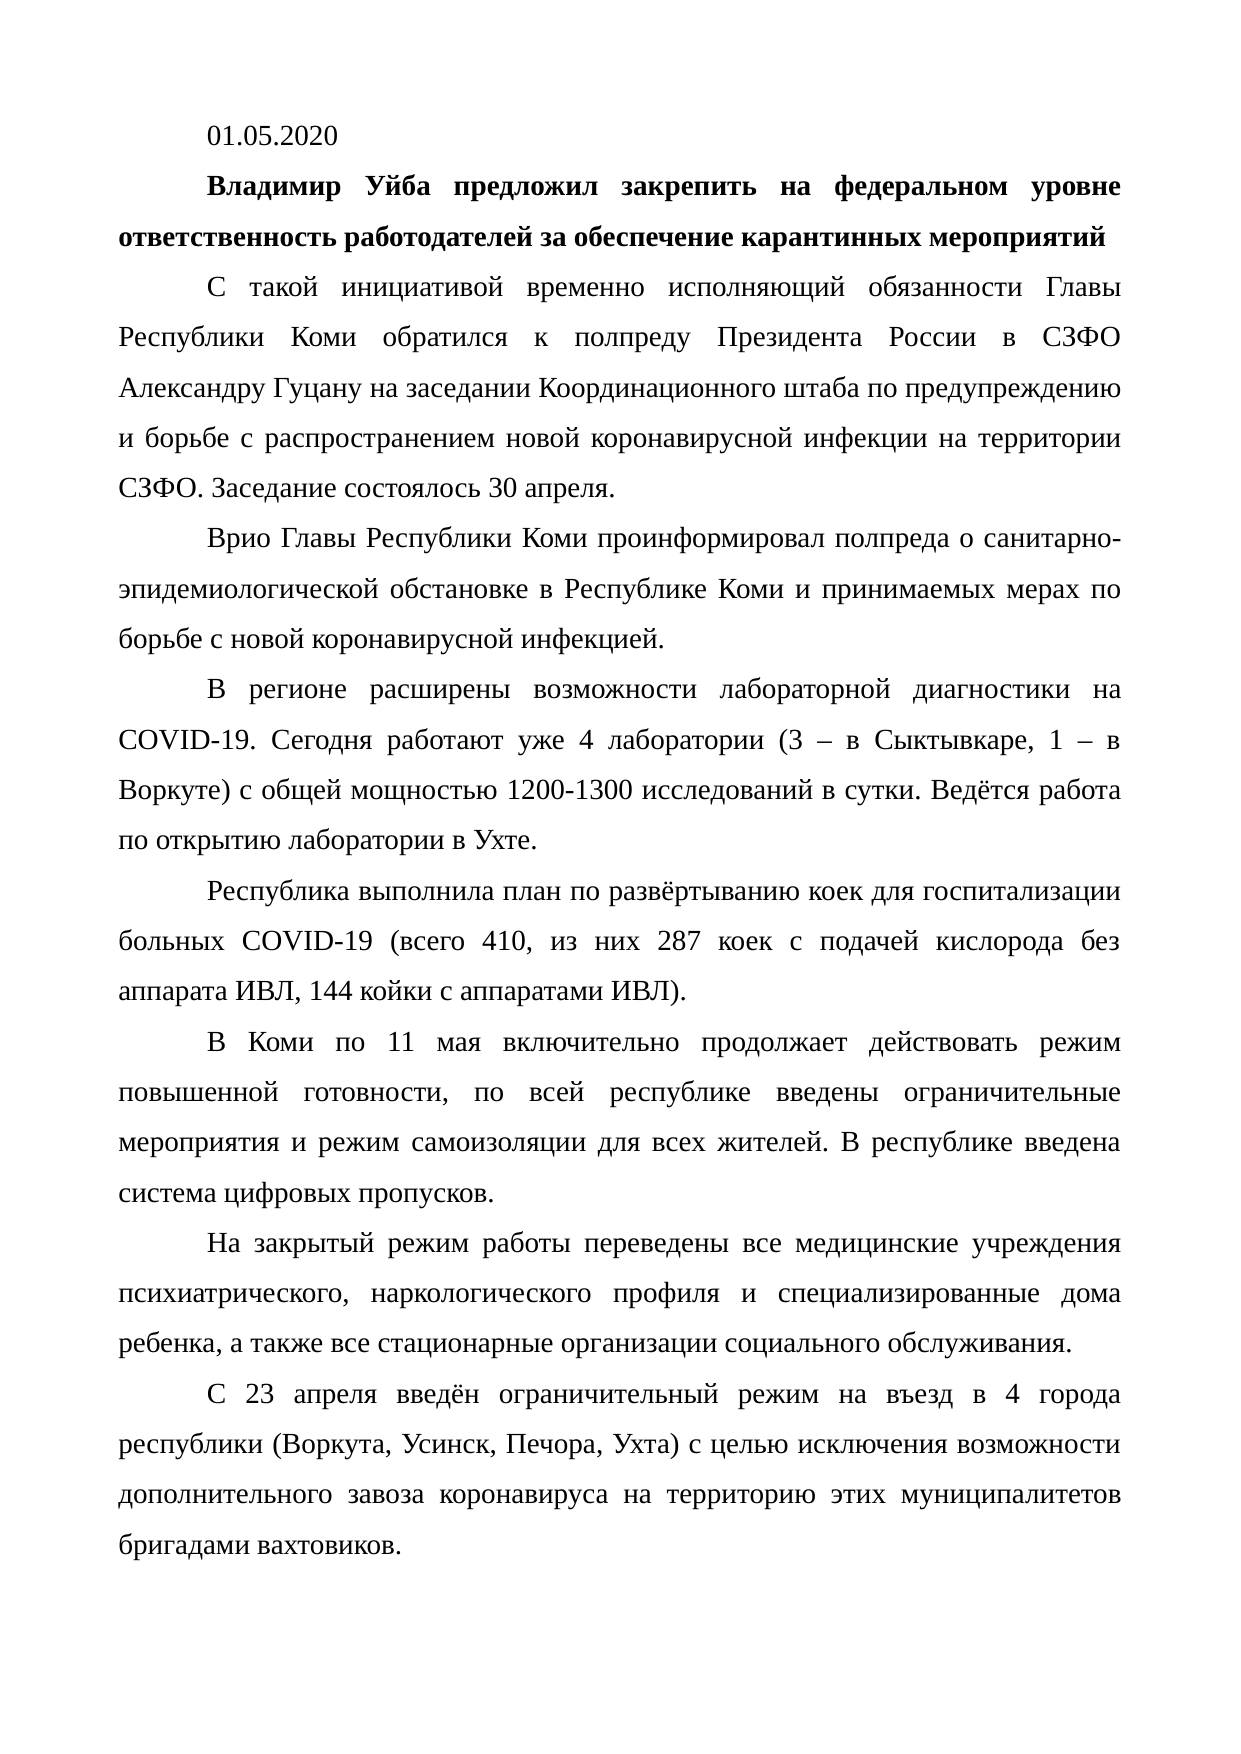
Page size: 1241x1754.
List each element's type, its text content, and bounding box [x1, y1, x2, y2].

text Врио Главы Республики Коми проинформировал полпреда о санитарно-эпидемиологической обстановке в Республике Коми и принимаемых мерах по борьбе с новой коронавирусной инфекцией. [118, 521, 1122, 655]
text В Коми по 11 мая включительно продолжает действовать режим повышенной готовности, по всей республике введены ограничительные мероприятия и режим самоизоляции для всех жителей. В республике введена система цифровых пропусков. [118, 1024, 1122, 1208]
text 01.05.2020 [118, 118, 1122, 152]
text В регионе расширены возможности лабораторной диагностики на COVID-19. Сегодня работают уже 4 лаборатории (3 – в Сыктывкаре, 1 – в Воркуте) с общей мощностью 1200-1300 исследований в сутки. Ведётся работа по открытию лаборатории в Ухте. [118, 672, 1122, 856]
text С такой инициативой временно исполняющий обязанности Главы Республики Коми обратился к полпреду Президента России в СЗФО Александру Гуцану на заседании Координационного штаба по предупреждению и борьбе с распространением новой коронавирусной инфекции на территории СЗФО. Заседание состоялось 30 апреля. [118, 269, 1122, 504]
text С 23 апреля введён ограничительный режим на въезд в 4 города республики (Воркута, Усинск, Печора, Ухта) с целью исключения возможности дополнительного завоза коронавируса на территорию этих муниципалитетов бригадами вахтовиков. [118, 1376, 1122, 1560]
text Республика выполнила план по развёртыванию коек для госпитализации больных COVID-19 (всего 410, из них 287 коек с подачей кислорода без аппарата ИВЛ, 144 койки с аппаратами ИВЛ). [118, 873, 1122, 1007]
text На закрытый режим работы переведены все медицинские учреждения психиатрического, наркологического профиля и специализированные дома ребенка, а также все стационарные организации социального обслуживания. [118, 1225, 1122, 1359]
text Владимир Уйба предложил закрепить на федеральном уровне ответственность работодателей за обеспечение карантинных мероприятий [118, 168, 1122, 252]
